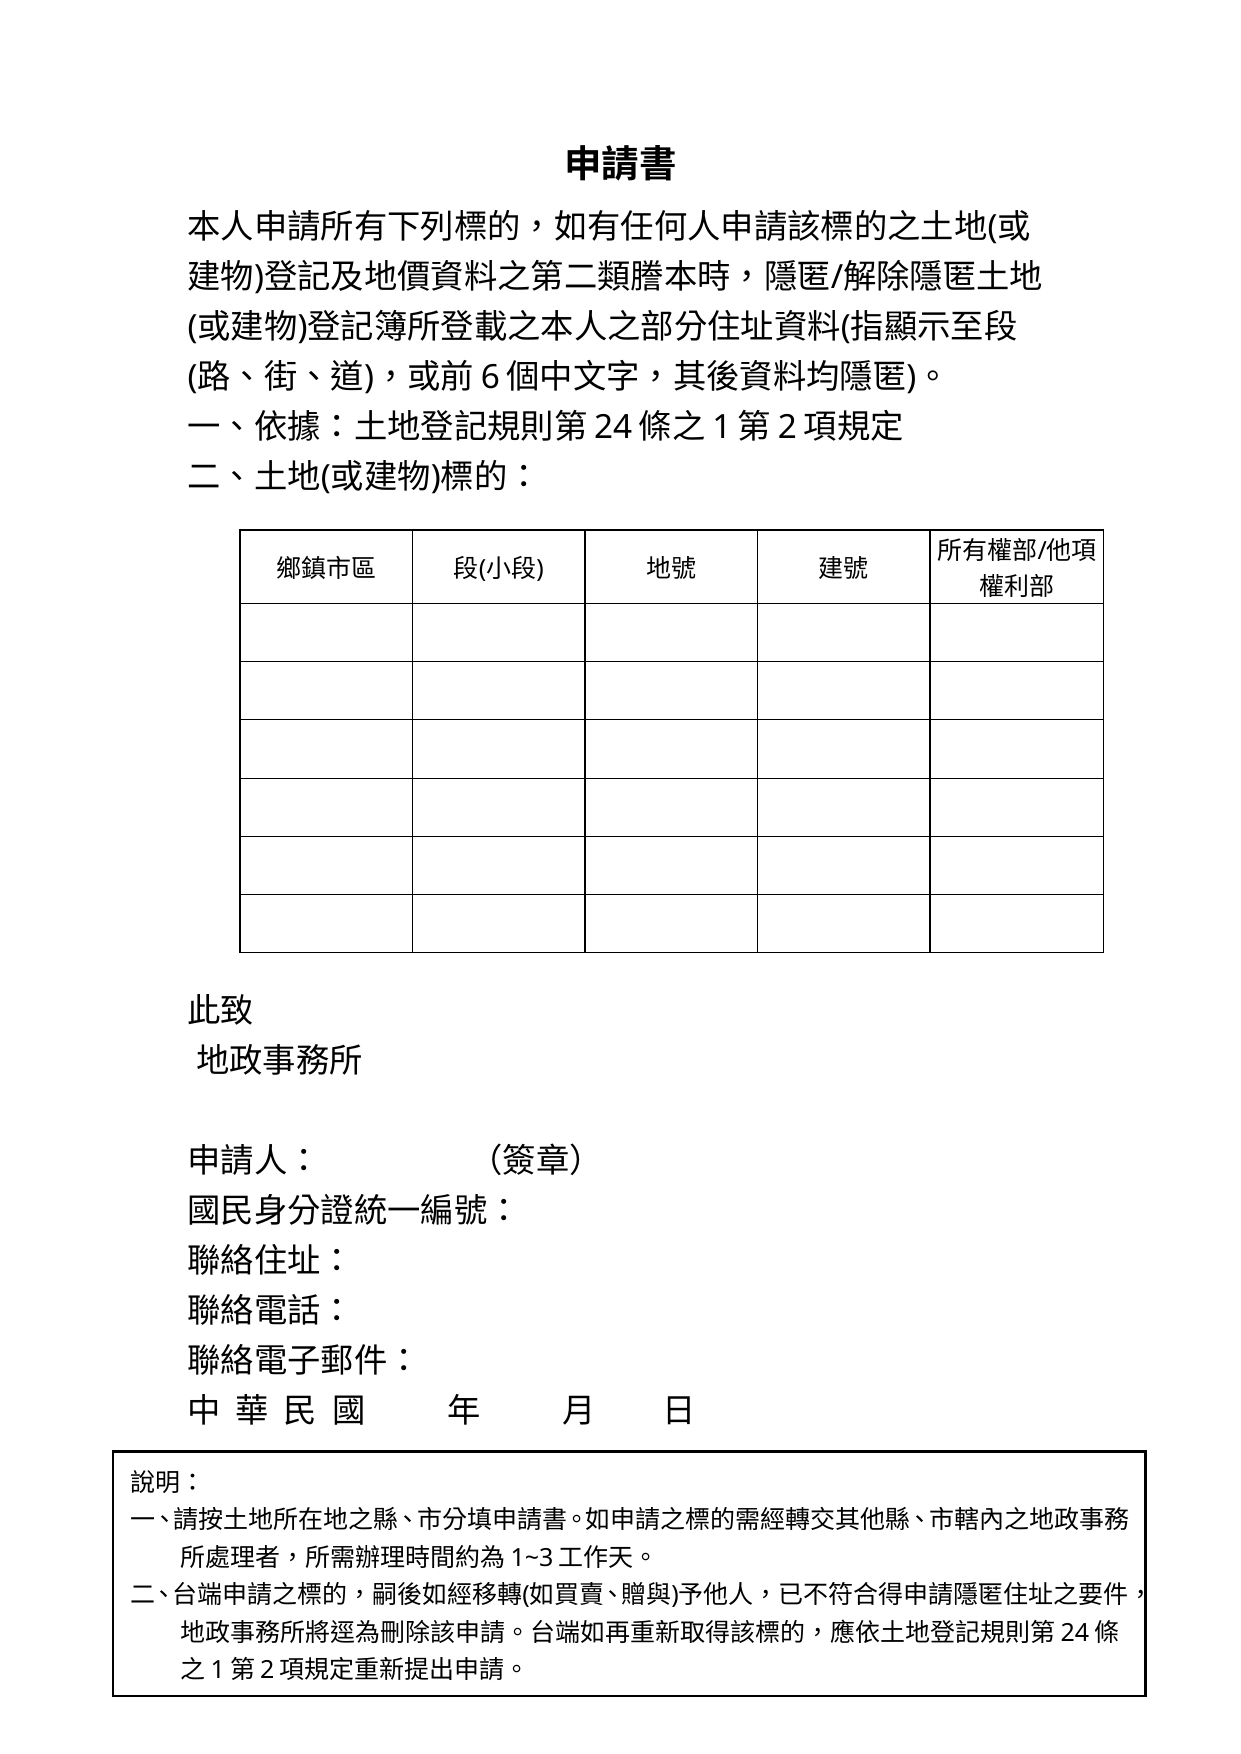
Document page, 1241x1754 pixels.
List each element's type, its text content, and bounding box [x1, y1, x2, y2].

table_cell [586, 895, 757, 952]
list 國民身分證統一編號： [187, 1182, 1053, 1232]
table_cell [931, 895, 1103, 952]
table_cell [758, 837, 929, 894]
text 本人申請所有下列標的，如有任何人申請該標的之土地(或建物)登記及地價資料之第二類謄本時，隱匿/解除隱匿土地(或建物)登記簿所登載之本人之部分住址資料(指顯示至段(路、街、道)，或前6個中文字，其後資料均隱匿)。 [187, 199, 1053, 399]
table_header 鄉鎮市區 [241, 531, 412, 603]
table_cell [241, 720, 412, 777]
table_cell [586, 604, 757, 661]
table_cell [241, 604, 412, 661]
table_cell [413, 662, 584, 719]
table_cell [758, 662, 929, 719]
table_cell [586, 779, 757, 836]
table_cell [586, 720, 757, 777]
list 一、依據：土地登記規則第24條之1第2項規定 [187, 399, 1053, 449]
table_cell [758, 895, 929, 952]
table_cell [758, 604, 929, 661]
table_cell [931, 779, 1103, 836]
table_cell [931, 720, 1103, 777]
table_cell [413, 779, 584, 836]
table_cell [241, 895, 412, 952]
table_cell [413, 895, 584, 952]
list 地政事務所 [187, 1032, 1053, 1082]
table_cell [586, 662, 757, 719]
table_cell [931, 662, 1103, 719]
text 說明： [130, 1461, 1128, 1498]
table_header 地號 [586, 531, 757, 603]
table_cell [931, 837, 1103, 894]
text 二、台端申請之標的，嗣後如經移轉(如買賣、贈與)予他人，已不符合得申請隱匿住址之要件，地政事務所將逕為刪除該申請。台端如再重新取得該標的，應依土地登記規則第24條之1第2項規定重新提出申請。 [130, 1573, 1128, 1686]
table_cell [241, 837, 412, 894]
text 申請書 [187, 124, 1053, 199]
list 申請人： （簽章） [187, 1132, 1053, 1182]
table_cell [241, 662, 412, 719]
table_cell [241, 779, 412, 836]
table_cell [758, 720, 929, 777]
table_cell [413, 720, 584, 777]
list 聯絡電話： [187, 1282, 1053, 1332]
list 二、土地(或建物)標的： [187, 449, 1053, 499]
table_cell [413, 604, 584, 661]
table_cell [413, 837, 584, 894]
table_cell [758, 779, 929, 836]
table_cell [931, 604, 1103, 661]
list 聯絡電子郵件： [187, 1332, 1053, 1382]
table_header 段(小段) [413, 531, 584, 603]
text 一、請按土地所在地之縣、市分填申請書。如申請之標的需經轉交其他縣、市轄內之地政事務所處理者，所需辦理時間約為1~3工作天。 [130, 1498, 1128, 1573]
list 此致 [187, 982, 1053, 1032]
table_header 所有權部/他項權利部 [931, 531, 1103, 603]
table_cell [586, 837, 757, 894]
list 聯絡住址： [187, 1232, 1053, 1282]
list 中 華 民 國 年 月 日 [187, 1382, 1053, 1432]
table_header 建號 [758, 531, 929, 603]
